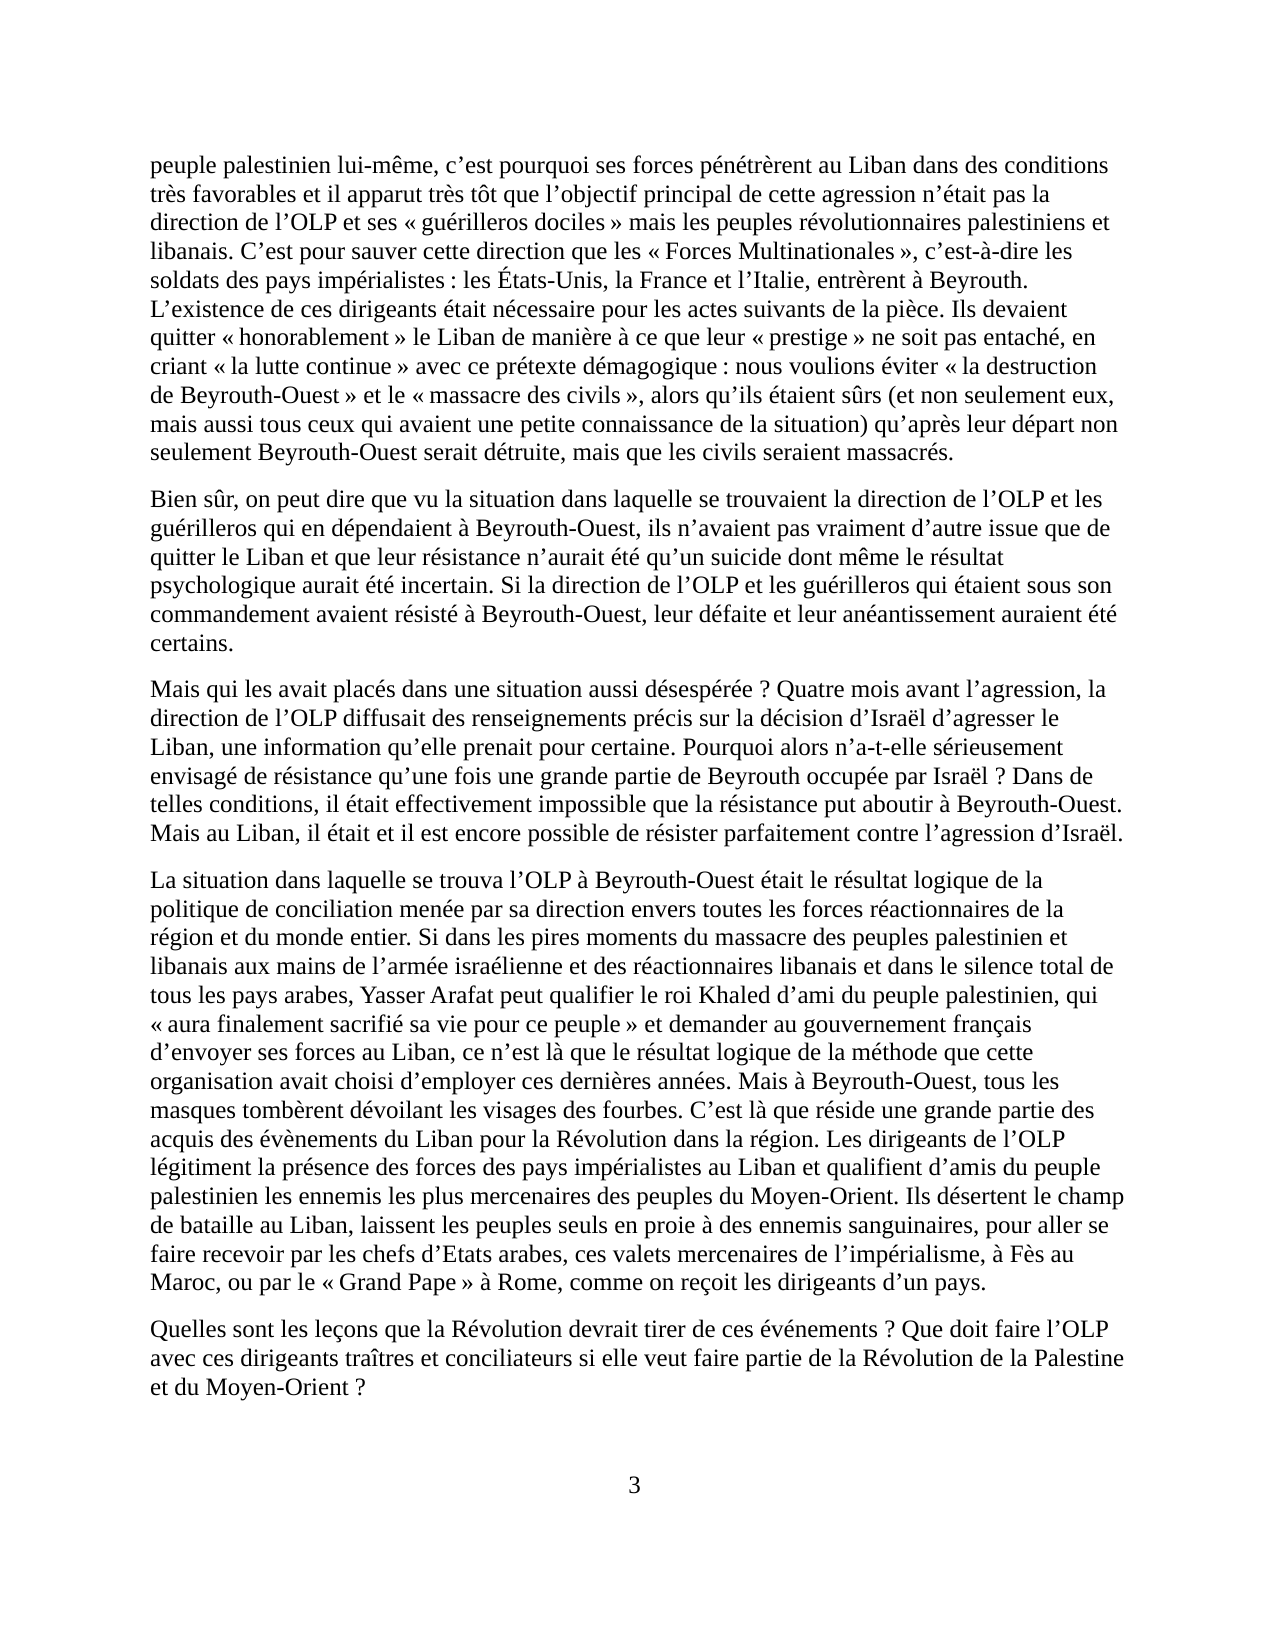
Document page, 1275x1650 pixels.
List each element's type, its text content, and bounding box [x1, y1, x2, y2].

text La situation dans laquelle se trouva l’OLP à Beyrouth-Ouest était le résultat logique de la politique de conciliation menée par sa direction envers toutes les forces réactionnaires de la région et du monde entier. Si dans les pires moments du massacre des peuples palestinien et libanais aux mains de l’armée israélienne et des réactionnaires libanais et dans le silence total de tous les pays arabes, Yasser Arafat peut qualifier le roi Khaled d’ami du peuple palestinien, qui « aura finalement sacrifié sa vie pour ce peuple » et demander au gouvernement français d’envoyer ses forces au Liban, ce n’est là que le résultat logique de la méthode que cette organisation avait choisi d’employer ces dernières années. Mais à Beyrouth-Ouest, tous les masques tombèrent dévoilant les visages des fourbes. C’est là que réside une grande partie des acquis des évènements du Liban pour la Révolution dans la région. Les dirigeants de l’OLP légitiment la présence des forces des pays impérialistes au Liban et qualifient d’amis du peuple palestinien les ennemis les plus mercenaires des peuples du Moyen-Orient. Ils désertent le champ de bataille au Liban, laissent les peuples seuls en proie à des ennemis sanguinaires, pour aller se faire recevoir par les chefs d’Etats arabes, ces valets mercenaires de l’impérialisme, à Fès au Maroc, ou par le « Grand Pape » à Rome, comme on reçoit les dirigeants d’un pays. [150, 865, 1125, 1296]
text Bien sûr, on peut dire que vu la situation dans laquelle se trouvaient la direction de l’OLP et les guérilleros qui en dépendaient à Beyrouth-Ouest, ils n’avaient pas vraiment d’autre issue que de quitter le Liban et que leur résistance n’aurait été qu’un suicide dont même le résultat psychologique aurait été incertain. Si la direction de l’OLP et les guérilleros qui étaient sous son commandement avaient résisté à Beyrouth-Ouest, leur défaite et leur anéantissement auraient été certains. [150, 484, 1125, 657]
text Quelles sont les leçons que la Révolution devrait tirer de ces événements ? Que doit faire l’OLP avec ces dirigeants traîtres et conciliateurs si elle veut faire partie de la Révolution de la Palestine et du Moyen-Orient ? [150, 1314, 1125, 1400]
text Mais qui les avait placés dans une situation aussi désespérée ? Quatre mois avant l’agression, la direction de l’OLP diffusait des renseignements précis sur la décision d’Israël d’agresser le Liban, une information qu’elle prenait pour certaine. Pourquoi alors n’a-t-elle sérieusement envisagé de résistance qu’une fois une grande partie de Beyrouth occupée par Israël ? Dans de telles conditions, il était effectivement impossible que la résistance put aboutir à Beyrouth-Ouest. Mais au Liban, il était et il est encore possible de résister parfaitement contre l’agression d’Israël. [150, 674, 1125, 847]
text peuple palestinien lui-même, c’est pourquoi ses forces pénétrèrent au Liban dans des conditions très favorables et il apparut très tôt que l’objectif principal de cette agression n’était pas la direction de l’OLP et ses « guérilleros dociles » mais les peuples révolutionnaires palestiniens et libanais. C’est pour sauver cette direction que les « Forces Multinationales », c’est-à-dire les soldats des pays impérialistes : les États-Unis, la France et l’Italie, entrèrent à Beyrouth. L’existence de ces dirigeants était nécessaire pour les actes suivants de la pièce. Ils devaient quitter « honorablement » le Liban de manière à ce que leur « prestige » ne soit pas entaché, en criant « la lutte continue » avec ce prétexte démagogique : nous voulions éviter « la destruction de Beyrouth-Ouest » et le « massacre des civils », alors qu’ils étaient sûrs (et non seulement eux, mais aussi tous ceux qui avaient une petite connaissance de la situation) qu’après leur départ non seulement Beyrouth-Ouest serait détruite, mais que les civils seraient massacrés. [150, 150, 1125, 466]
